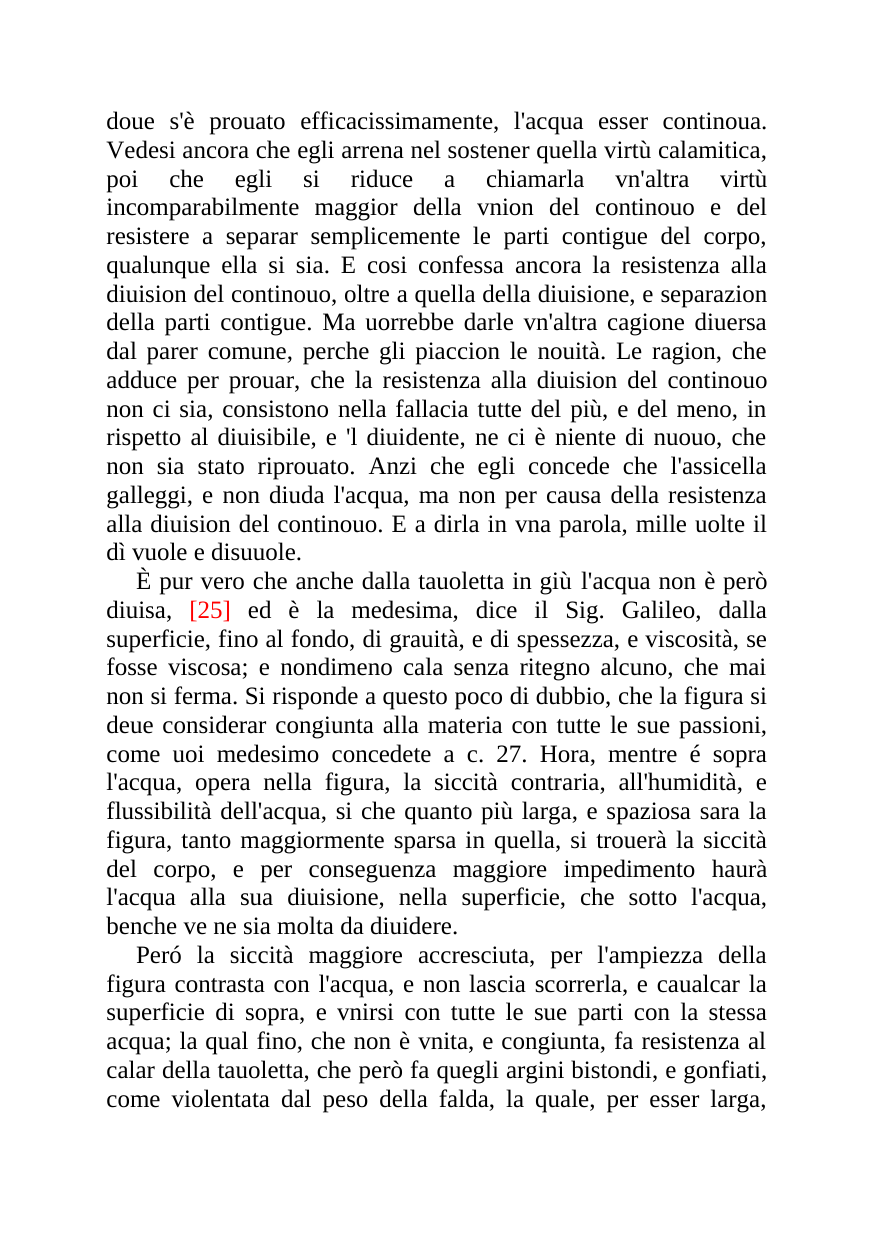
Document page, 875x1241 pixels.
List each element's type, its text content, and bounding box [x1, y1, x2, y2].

text Peró la siccità maggiore accresciuta, per l'ampiezza della figura contrasta con l'acqua, e non lascia scorrerla, e caualcar la superficie di sopra, e vnirsi con tutte le sue parti con la stessa acqua; la qual fino, che non è vnita, e congiunta, fa resistenza al calar della tauoletta, che però fa quegli argini bistondi, e gonfiati, come violentata dal peso della falda, la quale, per esser larga, [106, 940, 768, 1112]
text doue s'è prouato efficacissimamente, l'acqua esser continoua. Vedesi ancora che egli arrena nel sostener quella virtù calamitica, poi che egli si riduce a chiamarla vn'altra virtù incomparabilmente maggior della vnion del continouo e del resistere a separar semplicemente le parti contigue del corpo, qualunque ella si sia. E cosi confessa ancora la resistenza alla diuision del continouo, oltre a quella della diuisione, e separazion della parti contigue. Ma uorrebbe darle vn'altra cagione diuersa dal parer comune, perche gli piaccion le nouità. Le ragion, che adduce per prouar, che la resistenza alla diuision del continouo non ci sia, consistono nella fallacia tutte del più, e del meno, in rispetto al diuisibile, e 'l diuidente, ne ci è niente di nuouo, che non sia stato riprouato. Anzi che egli concede che l'assicella galleggi, e non diuda l'acqua, ma non per causa della resistenza alla diuision del continouo. E a dirla in vna parola, mille uolte il dì vuole e disuuole. [106, 106, 768, 566]
text È pur vero che anche dalla tauoletta in giù l'acqua non è però diuisa, [25] ed è la medesima, dice il Sig. Galileo, dalla superficie, fino al fondo, di grauità, e di spessezza, e viscosità, se fosse viscosa; e nondimeno cala senza ritegno alcuno, che mai non si ferma. Si risponde a questo poco di dubbio, che la figura si deue considerar congiunta alla materia con tutte le sue passioni, come uoi medesimo concedete a c. 27. Hora, mentre é sopra l'acqua, opera nella figura, la siccità contraria, all'humidità, e flussibilità dell'acqua, si che quanto più larga, e spaziosa sara la figura, tanto maggiormente sparsa in quella, si trouerà la siccità del corpo, e per conseguenza maggiore impedimento haurà l'acqua alla sua diuisione, nella superficie, che sotto l'acqua, benche ve ne sia molta da diuidere. [106, 566, 768, 940]
